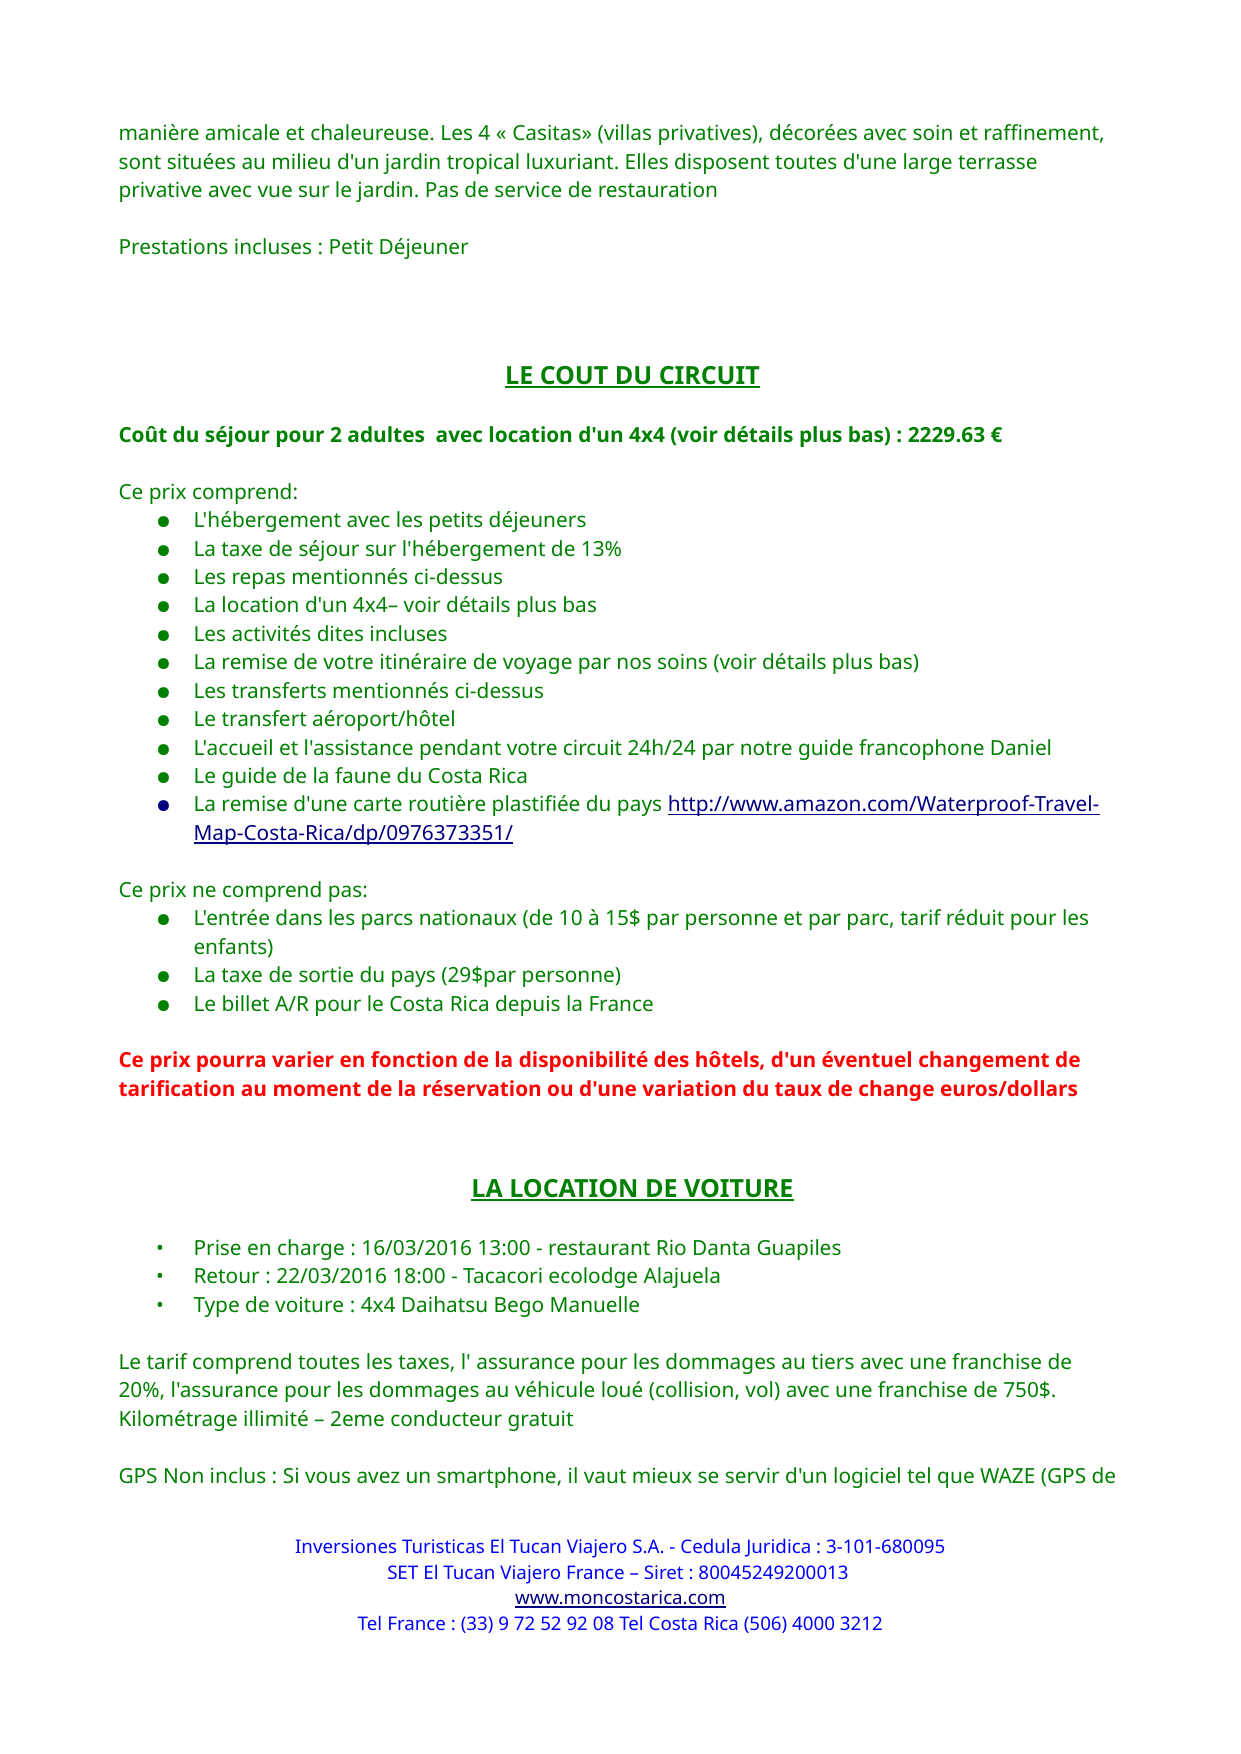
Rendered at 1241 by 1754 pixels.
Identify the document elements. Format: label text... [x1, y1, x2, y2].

list Les repas mentionnés ci-dessus [156, 562, 1122, 591]
text GPS Non inclus : Si vous avez un smartphone, il vaut mieux se servir d'un logiciel tel que WAZE (GPS de [118, 1461, 1122, 1489]
text Kilométrage illimité – 2eme conducteur gratuit [118, 1404, 1122, 1432]
list L'entrée dans les parcs nationaux (de 10 à 15$ par personne et par parc, tarif réduit pour les enfants) [156, 903, 1122, 960]
text Ce prix pourra varier en fonction de la disponibilité des hôtels, d'un éventuel changement de tarification au moment de la réservation ou d'une variation du taux de change euros/dollars [118, 1046, 1122, 1102]
text Le tarif comprend toutes les taxes, l' assurance pour les dommages au tiers avec une franchise de 20%, l'assurance pour les dommages au véhicule loué (collision, vol) avec une franchise de 750$. [118, 1347, 1122, 1404]
list Prise en charge : 16/03/2016 13:00 - restaurant Rio Danta Guapiles [156, 1233, 1122, 1261]
list Les transferts mentionnés ci-dessus [156, 676, 1122, 704]
list Le billet A/R pour le Costa Rica depuis la France [156, 989, 1122, 1017]
list La location d'un 4x4– voir détails plus bas [156, 591, 1122, 619]
list La taxe de sortie du pays (29$par personne) [156, 960, 1122, 989]
list Le transfert aéroport/hôtel [156, 704, 1122, 733]
text Ce prix ne comprend pas: [118, 875, 1122, 903]
text Prestations incluses : Petit Déjeuner [118, 232, 1122, 261]
list Type de voiture : 4x4 Daihatsu Bego Manuelle [156, 1290, 1122, 1318]
list La remise d'une carte routière plastifiée du pays http://www.amazon.com/Waterproof-Travel-Map-Costa-Rica/dp/0976373351/ [156, 789, 1122, 846]
list La remise de votre itinéraire de voyage par nos soins (voir détails plus bas) [156, 647, 1122, 676]
list Retour : 22/03/2016 18:00 - Tacacori ecolodge Alajuela [156, 1261, 1122, 1290]
list Le guide de la faune du Costa Rica [156, 761, 1122, 789]
text manière amicale et chaleureuse. Les 4 « Casitas» (villas privatives), décorées avec soin et raffinement, sont situées au milieu d'un jardin tropical luxuriant. Elles disposent toutes d'une large terrasse privative avec vue sur le jardin. Pas de service de restauration [118, 118, 1122, 204]
text LA LOCATION DE VOITURE [118, 1171, 1146, 1204]
list La taxe de séjour sur l'hébergement de 13% [156, 534, 1122, 562]
text Ce prix comprend: [118, 477, 1122, 505]
list L'accueil et l'assistance pendant votre circuit 24h/24 par notre guide francophone Daniel [156, 733, 1122, 761]
text Coût du séjour pour 2 adultes avec location d'un 4x4 (voir détails plus bas) : 2229.63 € [118, 420, 1122, 448]
list L'hébergement avec les petits déjeuners [156, 505, 1122, 534]
list Les activités dites incluses [156, 619, 1122, 647]
text LE COUT DU CIRCUIT [118, 357, 1146, 391]
